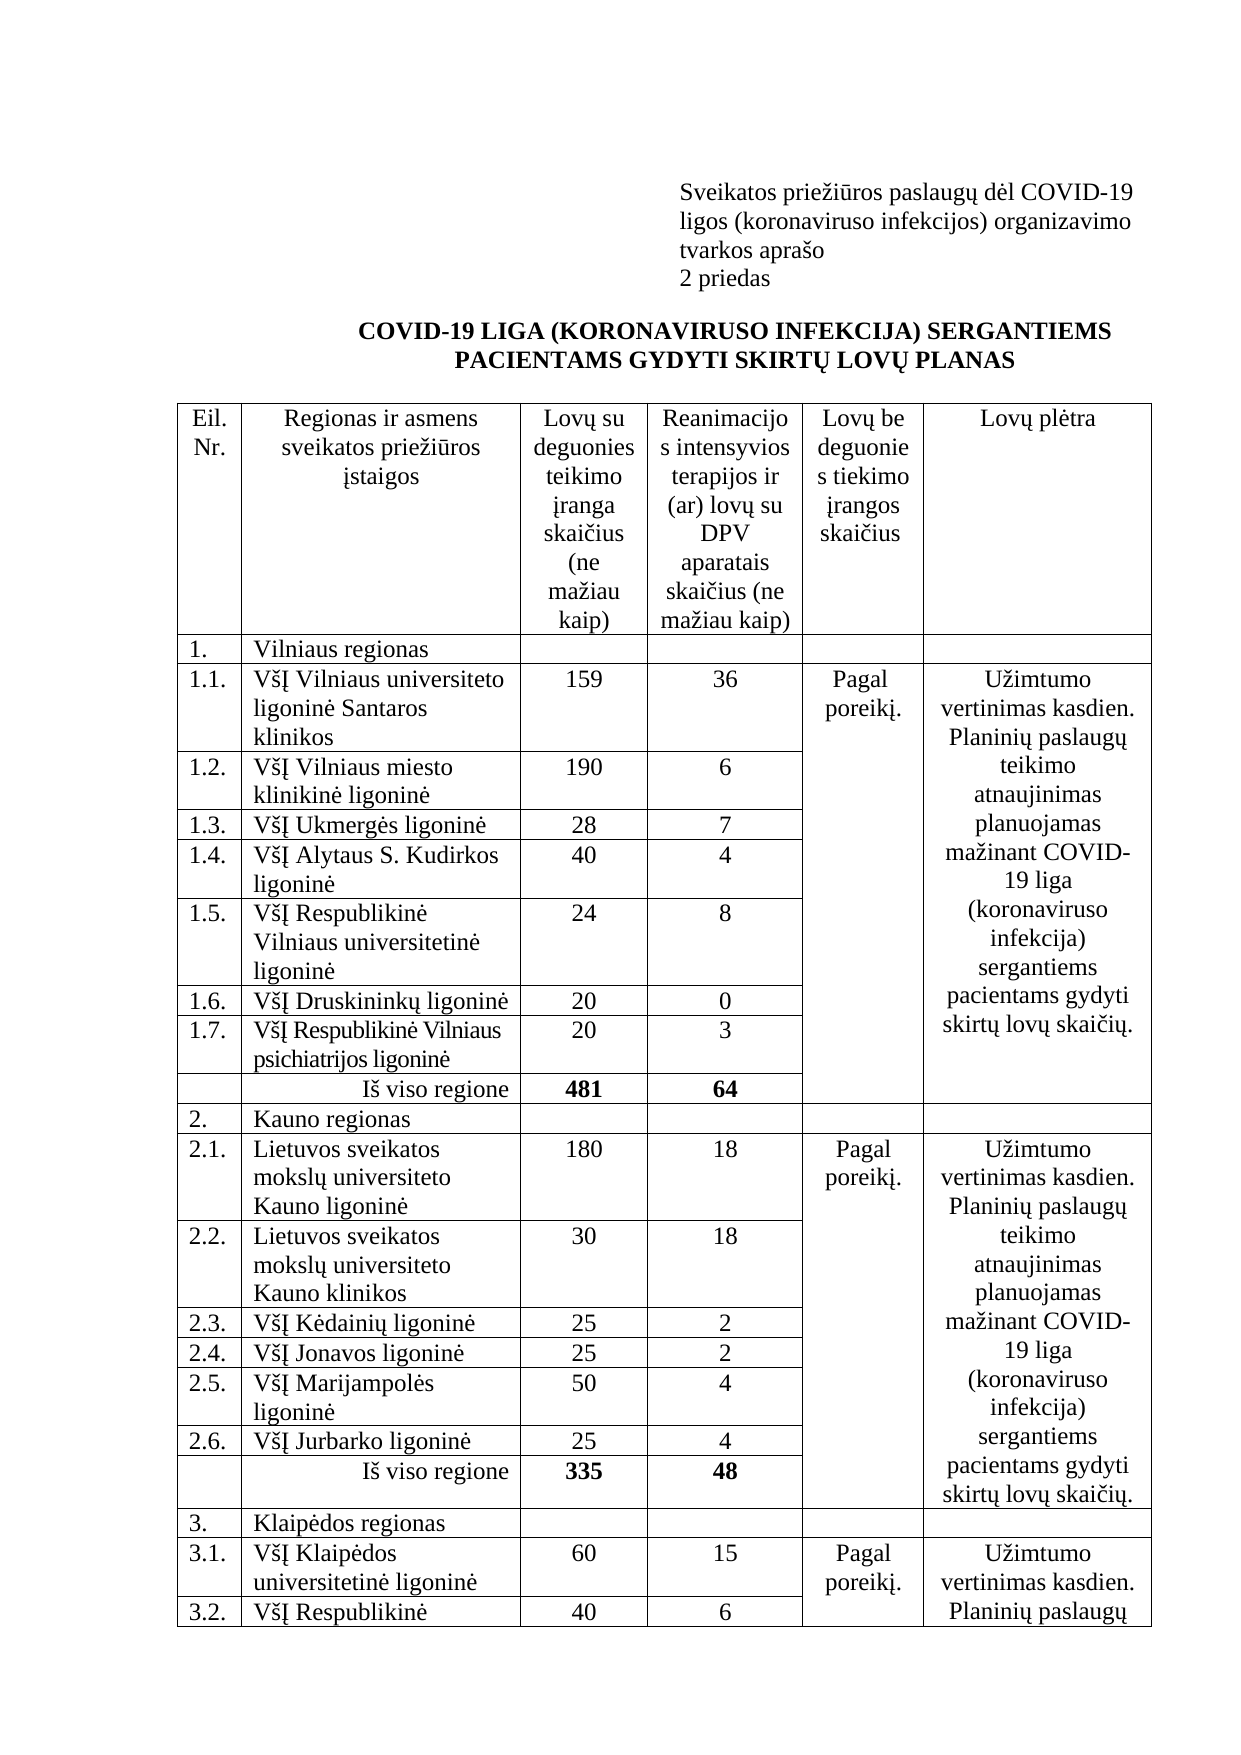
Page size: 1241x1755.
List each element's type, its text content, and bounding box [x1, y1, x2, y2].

table_cell 2.2. [178, 1221, 241, 1307]
table_cell [648, 1509, 802, 1537]
table_cell 4 [648, 840, 802, 897]
table_cell 8 [648, 899, 802, 985]
table_cell VšĮ Ukmergės ligoninė [242, 810, 520, 839]
table_cell Lietuvos sveikatos mokslų universiteto Kauno ligoninė [242, 1134, 520, 1220]
table_cell 2.3. [178, 1308, 241, 1337]
table_cell 159 [521, 664, 647, 751]
table_cell [521, 1509, 647, 1537]
table_cell [178, 1074, 241, 1103]
table_cell 3.1. [178, 1538, 241, 1596]
table_cell 1. [178, 635, 241, 663]
table_cell [924, 1104, 1151, 1133]
table_cell 6 [648, 1597, 802, 1626]
table_cell 2.4. [178, 1338, 241, 1367]
table_cell 18 [648, 1221, 802, 1307]
table_cell 2.6. [178, 1426, 241, 1455]
text ligos (koronaviruso infekcijos) organizavimo [679, 206, 1152, 235]
text COVID-19 LIGA (KORONAVIRUSO INFEKCIJA) SERGANTIEMS PACIENTAMS GYDYTI SKIRTŲ LOVŲ PLANAS [288, 316, 1181, 374]
table_cell VšĮ Druskininkų ligoninė [242, 986, 520, 1014]
table_cell 1.3. [178, 810, 241, 839]
table_cell 2.1. [178, 1134, 241, 1220]
table_cell Pagal poreikį. [803, 1134, 923, 1507]
table_cell [178, 1456, 241, 1507]
table_cell Vilniaus regionas [242, 635, 520, 663]
table_cell 2.5. [178, 1368, 241, 1425]
table_cell 20 [521, 1016, 647, 1073]
table_cell 2. [178, 1104, 241, 1133]
table_cell Pagal poreikį. [803, 664, 923, 1103]
table_cell 1.2. [178, 752, 241, 809]
table_cell VšĮ Vilniaus miesto klinikinė ligoninė [242, 752, 520, 809]
table_cell 25 [521, 1426, 647, 1455]
table_cell 7 [648, 810, 802, 839]
text tvarkos aprašo [679, 235, 1152, 263]
table_cell VšĮ Jonavos ligoninė [242, 1338, 520, 1367]
table_cell [521, 635, 647, 663]
table_cell VšĮ Respublikinė Vilniaus universitetinė ligoninė [242, 899, 520, 985]
table_cell 20 [521, 986, 647, 1014]
table_cell 335 [521, 1456, 647, 1507]
table_cell VšĮ Alytaus S. Kudirkos ligoninė [242, 840, 520, 897]
table_cell 3.2. [178, 1597, 241, 1626]
table_cell Užimtumo vertinimas kasdien. Planinių paslaugų teikimo atnaujinimas planuojamas mažinant COVID-19 liga (koronaviruso infekcija) sergantiems pacientams gydyti skirtų lovų skaičių. [924, 664, 1151, 1103]
table_cell 1.7. [178, 1016, 241, 1073]
table_cell Lietuvos sveikatos mokslų universiteto Kauno klinikos [242, 1221, 520, 1307]
table_cell 64 [648, 1074, 802, 1103]
table_cell [521, 1104, 647, 1133]
table_header Lovų be deguonies tiekimo įrangos skaičius [803, 404, 923, 633]
table_cell Pagal poreikį. [803, 1538, 923, 1626]
table_cell [803, 1104, 923, 1133]
table_cell 3. [178, 1509, 241, 1537]
table_cell VšĮ Respublikinė [242, 1597, 520, 1626]
table_cell 481 [521, 1074, 647, 1103]
table_cell 30 [521, 1221, 647, 1307]
table_cell 180 [521, 1134, 647, 1220]
table_cell 2 [648, 1338, 802, 1367]
table_cell 1.5. [178, 899, 241, 985]
table_cell 0 [648, 986, 802, 1014]
table_cell 15 [648, 1538, 802, 1596]
table_cell [924, 1509, 1151, 1537]
table_cell VšĮ Vilniaus universiteto ligoninė Santaros klinikos [242, 664, 520, 751]
table_cell 2 [648, 1308, 802, 1337]
table_cell 40 [521, 1597, 647, 1626]
table_cell VšĮ Kėdainių ligoninė [242, 1308, 520, 1337]
table_cell VšĮ Klaipėdos universitetinė ligoninė [242, 1538, 520, 1596]
table_header Reanimacijos intensyvios terapijos ir (ar) lovų su DPV aparatais skaičius (ne mažiau kaip) [648, 404, 802, 633]
table_cell Kauno regionas [242, 1104, 520, 1133]
text 2 priedas [177, 263, 1152, 292]
table_cell 36 [648, 664, 802, 751]
table_cell 190 [521, 752, 647, 809]
table_cell [924, 635, 1151, 663]
table_cell 50 [521, 1368, 647, 1425]
table_cell 25 [521, 1308, 647, 1337]
table_cell 48 [648, 1456, 802, 1507]
table_cell [648, 635, 802, 663]
table_cell 25 [521, 1338, 647, 1367]
table_cell [803, 635, 923, 663]
table_header Eil. Nr. [178, 404, 241, 633]
table_cell 4 [648, 1426, 802, 1455]
table_cell 18 [648, 1134, 802, 1220]
table_header Lovų su deguonies teikimo įranga skaičius (ne mažiau kaip) [521, 404, 647, 633]
table_cell 3 [648, 1016, 802, 1073]
table_header Regionas ir asmens sveikatos priežiūros įstaigos [242, 404, 520, 633]
table_header Lovų plėtra [924, 404, 1151, 633]
table_cell VšĮ Jurbarko ligoninė [242, 1426, 520, 1455]
table_cell Iš viso regione [242, 1456, 520, 1507]
table_cell 6 [648, 752, 802, 809]
table_cell 1.4. [178, 840, 241, 897]
table_cell 24 [521, 899, 647, 985]
table_cell 1.6. [178, 986, 241, 1014]
table_cell Užimtumo vertinimas kasdien. Planinių paslaugų teikimo atnaujinimas planuojamas mažinant COVID-19 liga (koronaviruso infekcija) sergantiems pacientams gydyti skirtų lovų skaičių. [924, 1134, 1151, 1507]
table_cell 1.1. [178, 664, 241, 751]
table_cell VšĮ Marijampolės ligoninė [242, 1368, 520, 1425]
table_cell Užimtumo vertinimas kasdien. Planinių paslaugų [924, 1538, 1151, 1626]
table_cell Iš viso regione [242, 1074, 520, 1103]
table_cell 28 [521, 810, 647, 839]
table_cell VšĮ Respublikinė Vilniaus psichiatrijos ligoninė [242, 1016, 520, 1073]
table_cell [803, 1509, 923, 1537]
table_cell 60 [521, 1538, 647, 1596]
text Sveikatos priežiūros paslaugų dėl COVID-19 [679, 177, 1152, 206]
table_cell 40 [521, 840, 647, 897]
table_cell 4 [648, 1368, 802, 1425]
table_cell Klaipėdos regionas [242, 1509, 520, 1537]
table_cell [648, 1104, 802, 1133]
